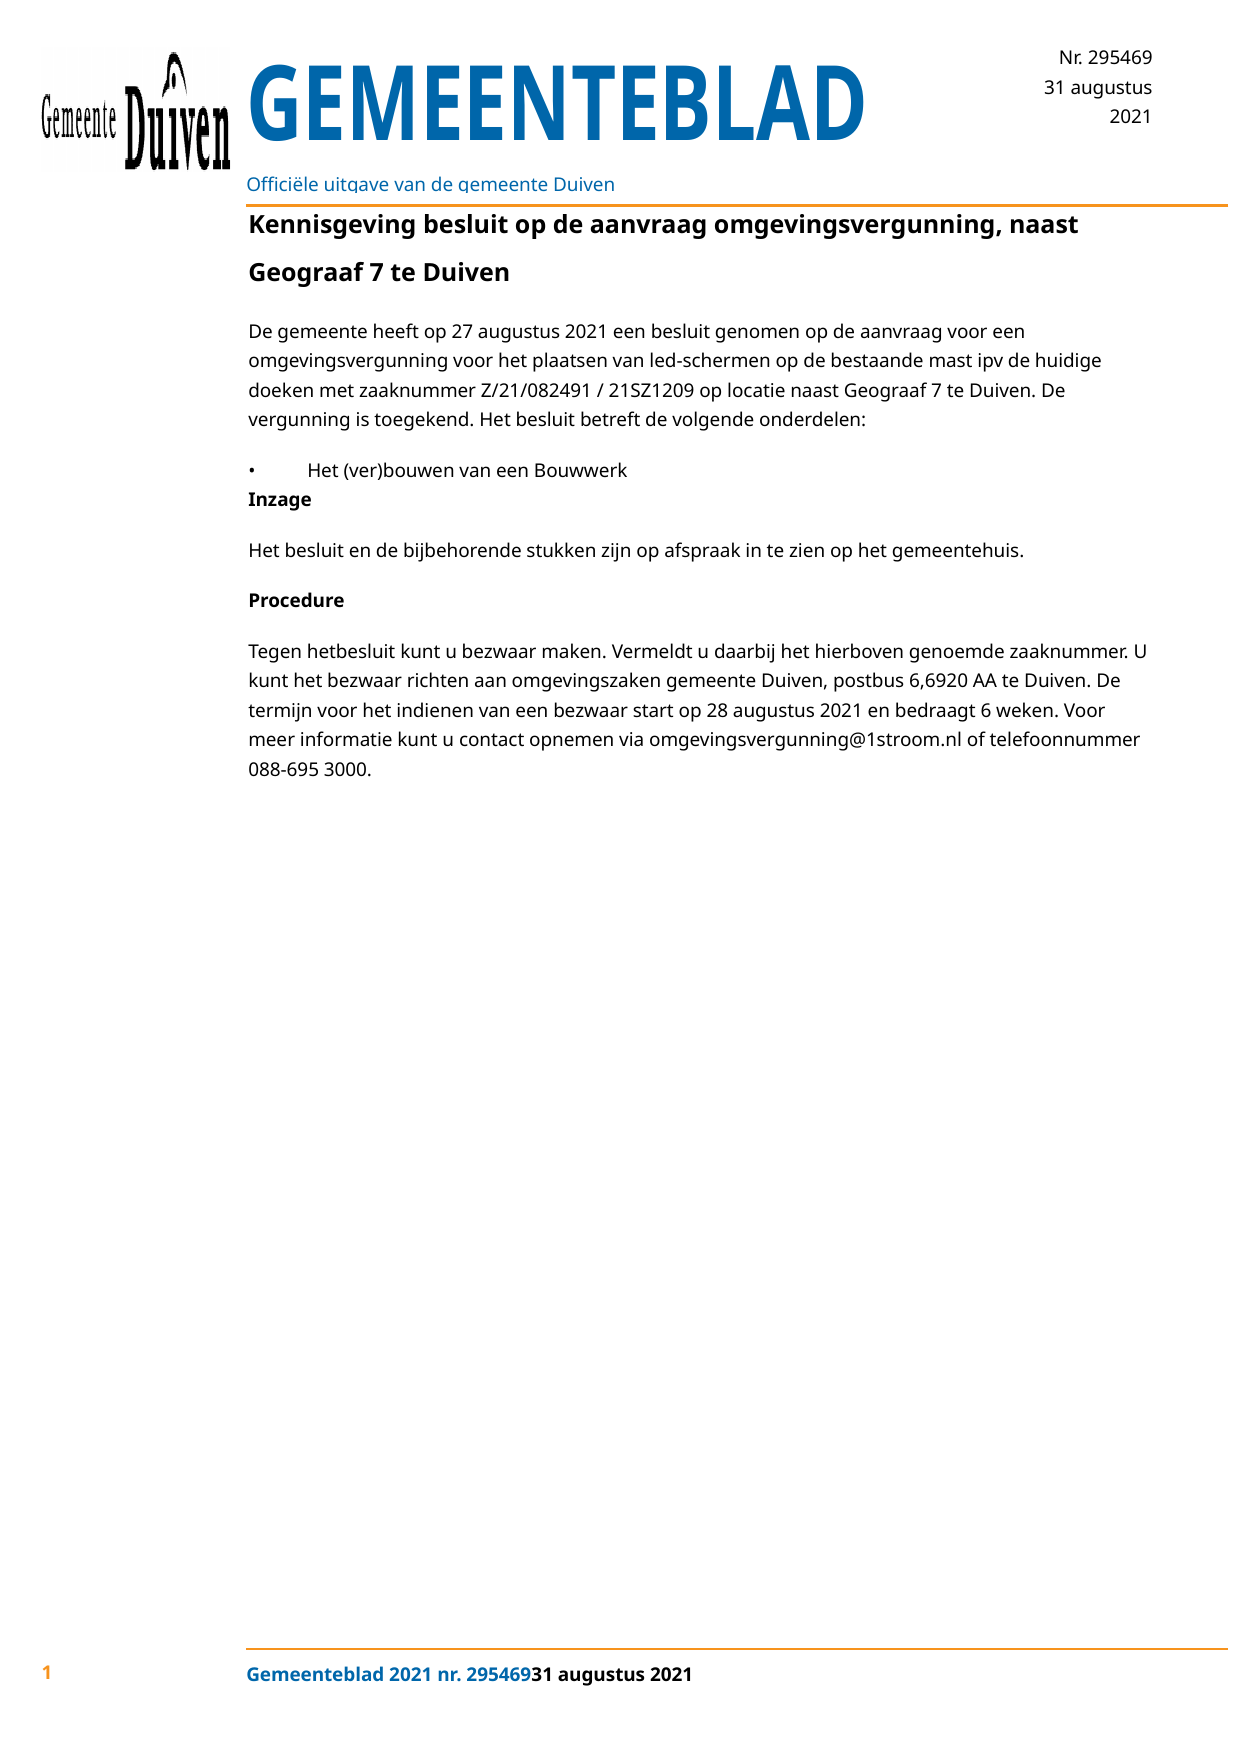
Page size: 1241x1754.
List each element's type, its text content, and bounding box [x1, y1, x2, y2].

text Tegen hetbesluit kunt u bezwaar maken. Vermeldt u daarbij het hierboven genoemde zaaknummer. U kunt het bezwaar richten aan omgevingszaken gemeente Duiven, postbus 6,6920 AA te Duiven. De termijn voor het indienen van een bezwaar start op 28 augustus 2021 en bedraagt 6 weken. Voor meer informatie kunt u contact opnemen via omgevingsvergunning@1stroom.nl of telefoonnummer 088-695 3000. [248, 638, 1152, 782]
text De gemeente heeft op 27 augustus 2021 een besluit genomen op de aanvraag voor een omgevingsvergunning voor het plaatsen van led-schermen op de bestaande mast ipv de huidige doeken met zaaknummer Z/21/082491 / 21SZ1209 op locatie naast Geograaf 7 te Duiven. De vergunning is toegekend. Het besluit betreft de volgende onderdelen: [248, 318, 1152, 432]
text Het besluit en de bijbehorende stukken zijn op afspraak in te zien op het gemeentehuis. [248, 537, 1152, 563]
text Kennisgeving besluit op de aanvraag omgevingsvergunning, naast Geograaf 7 te Duiven [248, 207, 1152, 288]
list Het (ver)bouwen van een Bouwwerk [248, 457, 1152, 483]
text Inzage [248, 487, 1152, 512]
text Procedure [248, 587, 1152, 613]
picture [41, 47, 231, 172]
